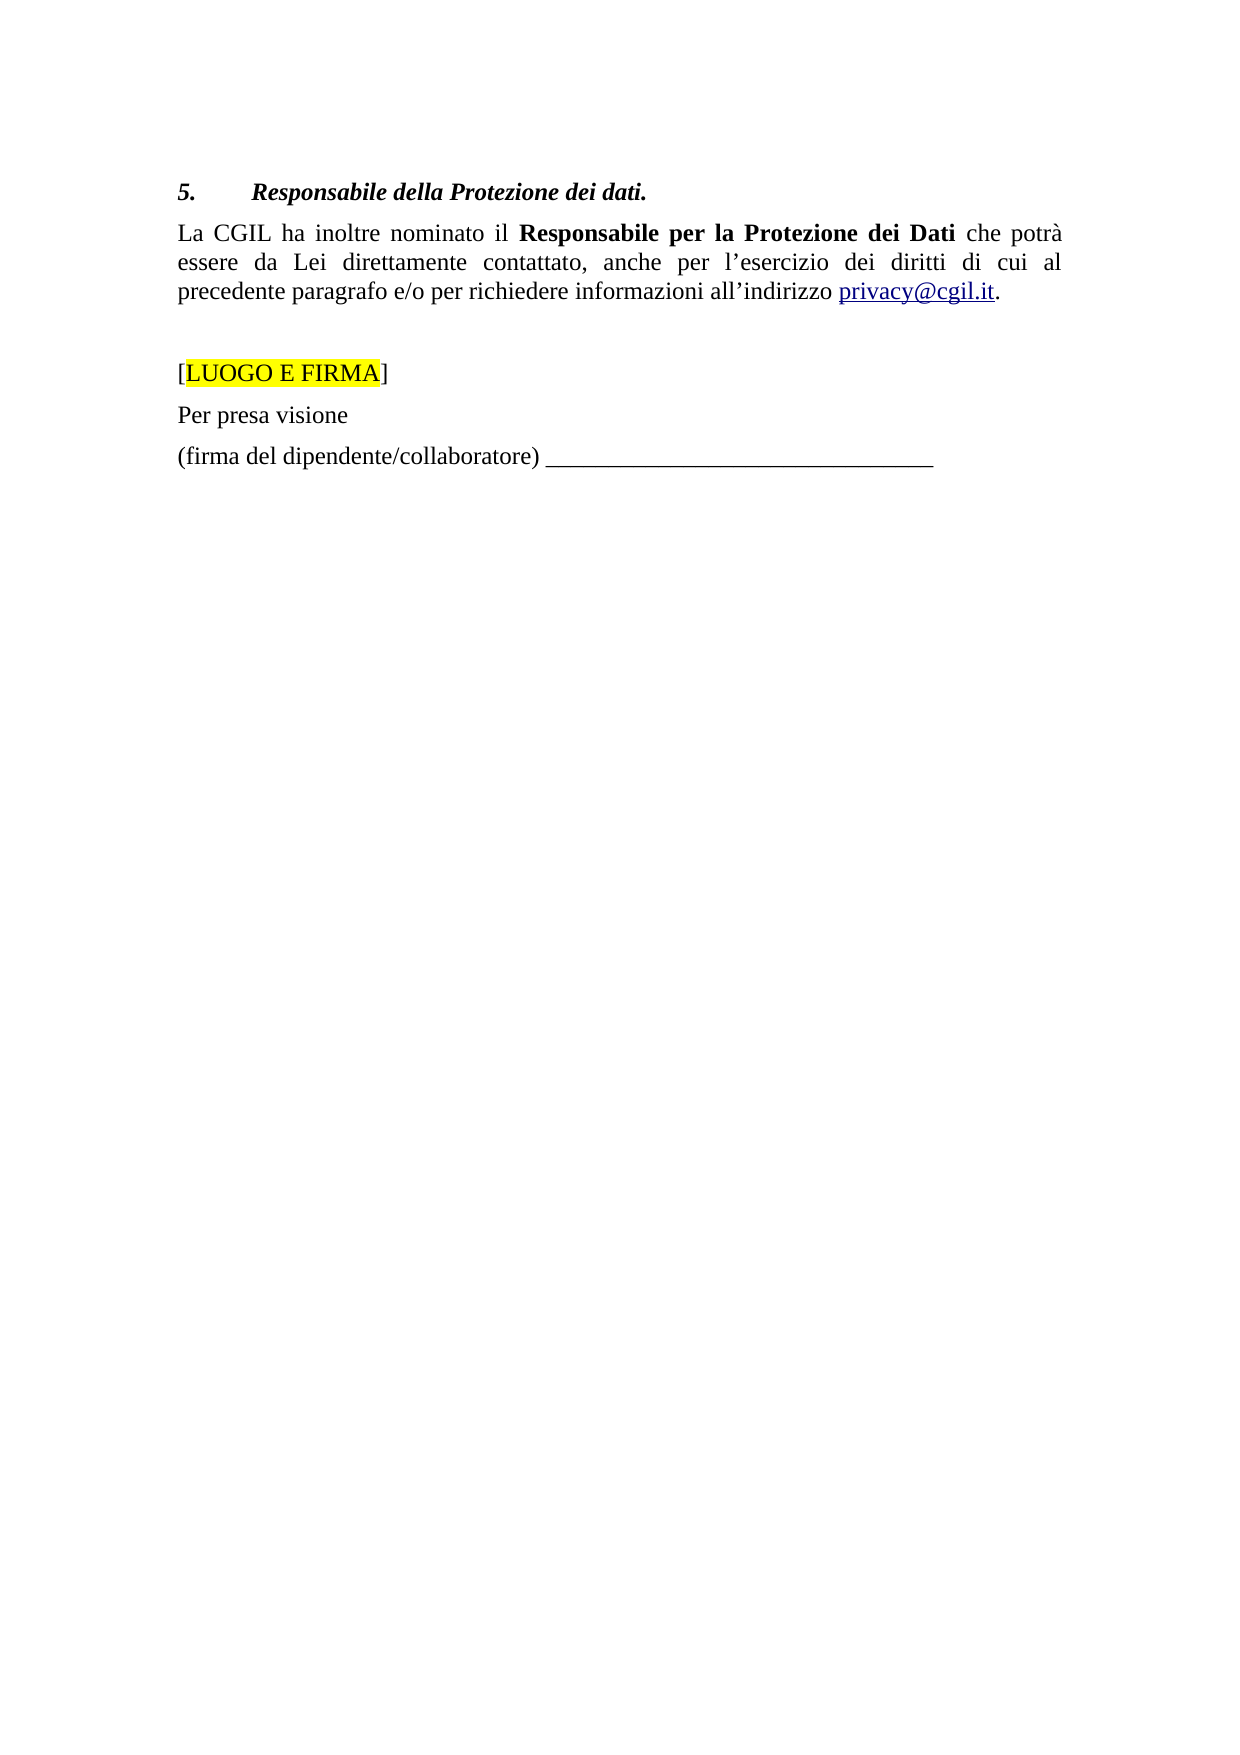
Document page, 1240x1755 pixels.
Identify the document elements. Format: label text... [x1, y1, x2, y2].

text Per presa visione [177, 400, 1062, 428]
text La CGIL ha inoltre nominato il Responsabile per la Protezione dei Dati che potrà essere da Lei direttamente contattato, anche per l’esercizio dei diritti di cui al precedente paragrafo e/o per richiedere informazioni all’indirizzo privacy@cgil.it. [177, 218, 1062, 305]
text [LUOGO E FIRMA] [177, 358, 1062, 387]
list Responsabile della Protezione dei dati. [177, 177, 1062, 206]
text (firma del dipendente/collaboratore) _______________________________ [177, 441, 1062, 470]
